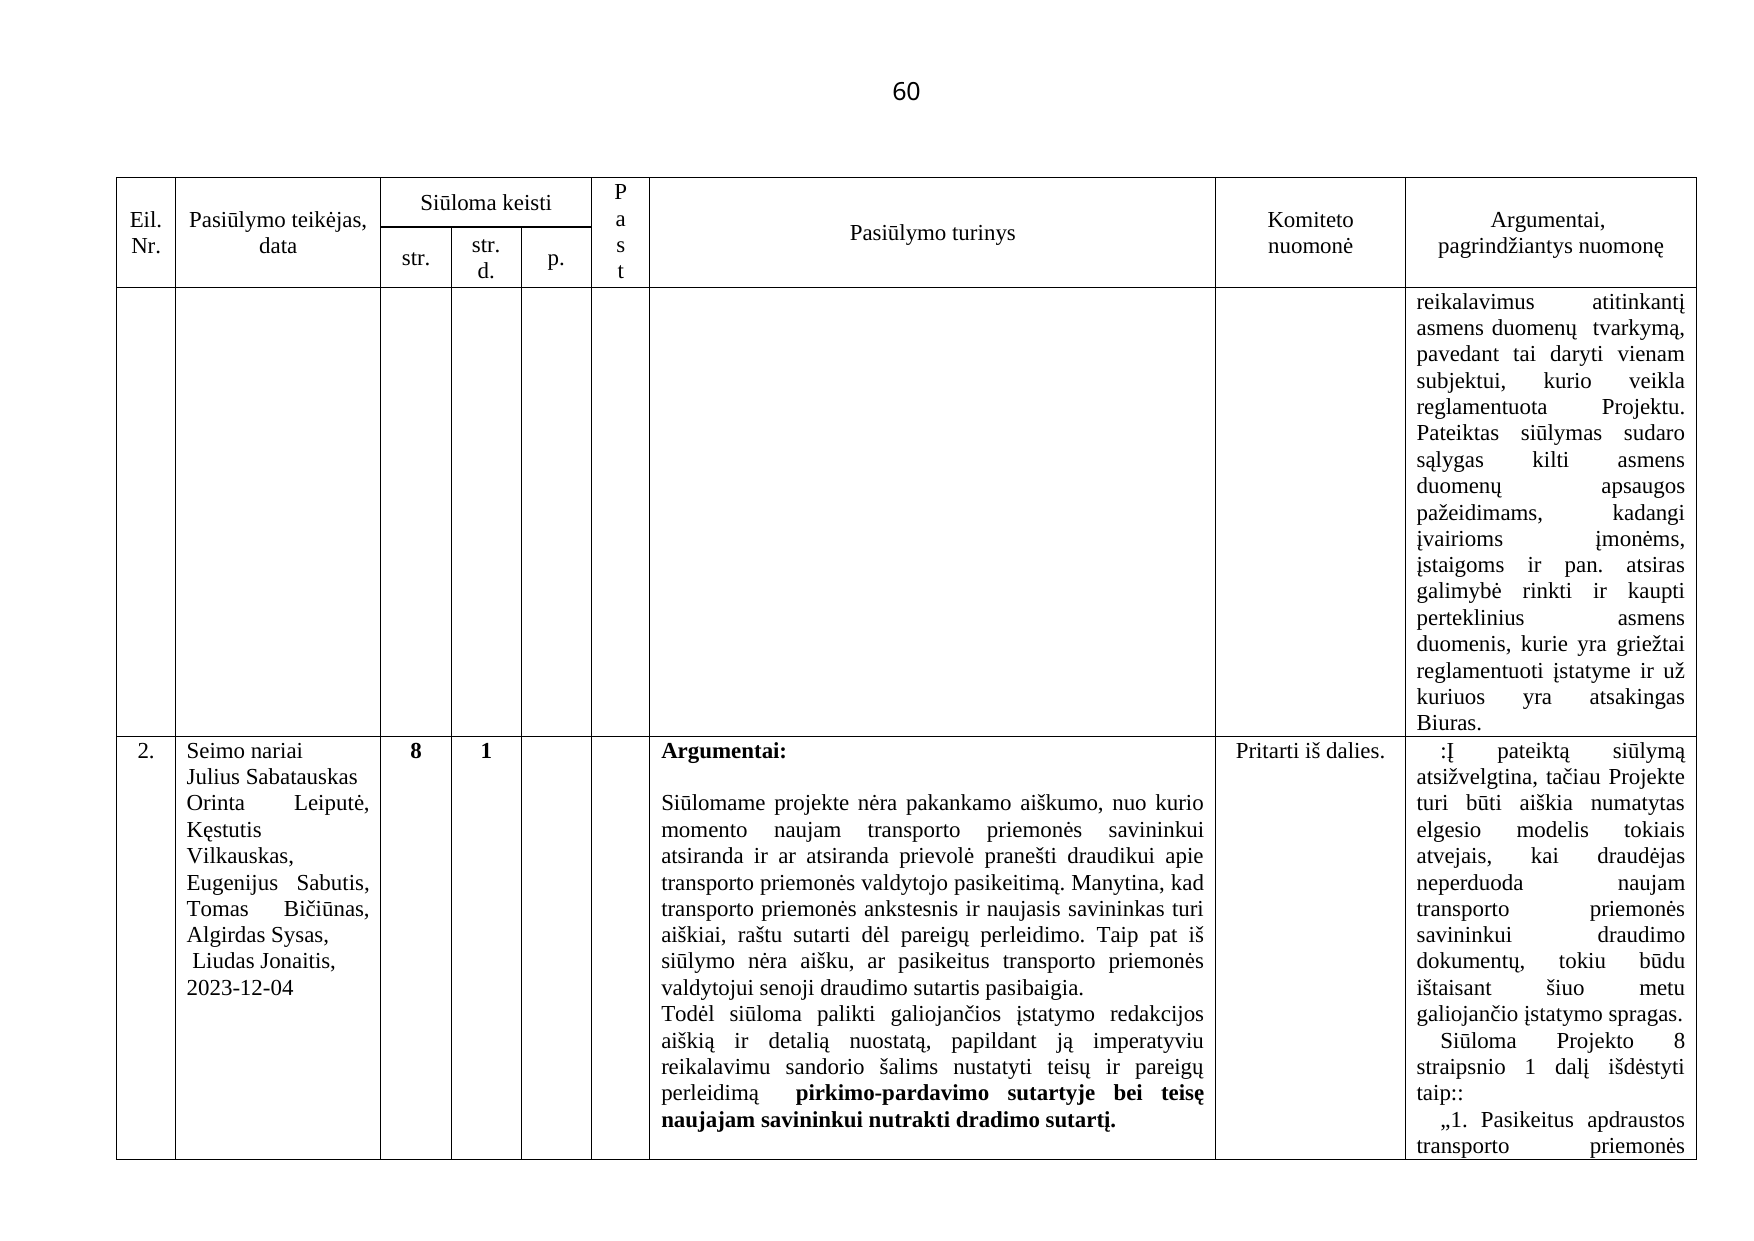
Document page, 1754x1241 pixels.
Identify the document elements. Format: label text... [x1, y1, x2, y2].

table_cell [117, 288, 175, 736]
table_header Siūloma keisti [381, 178, 591, 226]
table_cell [522, 737, 591, 1158]
table_cell Argumentai: Lietuvos Respublikos transporto priemonių draudikų biuras (toliau – Biuras) yra juridinių asmenų asociacija, vienijanti komercinius subjektus. Biurui nėra priskirtos viešojo administravimo ar draudimo rinkos priežiūros (tai atlieka Lietuvos bankas) funkcijos. Biuras neadministruoja žalų, kai įvyksta eismo įvykis (padaroma žala) ir atsiranda poreikis pildyti eismo įvykio deklaracijas. Tai atlieka patys draudėjai, deklaracijos tiesiogiai perduodamos atsakingiems draudikams. Todėl siūlymas įstatyme priskirti elektroninės deklaravimo formos formavimo, keitimo ir kt. funkciją išimtinai vienai įstaigai nėra teisiškai ar logiškai pagrįstas. Atkreiptinas dėmesys, kad pagrindinius reikalavimus deklaracijai numato šis įstatymas, o žalą, kai ji padaroma apsidraudusio asmens, administruoja ne Biuras, o pats Draudikas. Teisiniai santykiai yra tarp draudėjų ir draudikų. Biuras administruoja tik tas žalas, kurių aplinkybės yra tokios, kad eismo deklaracija net negali būti užpildyta (kaltininkas, dėl kurio veiksmų/neveikimo padaroma žala, neturi galiojančios privalomojo civilinės atsakomybės draudimo sutarties). Taigi, manytina, kad Biuras neturi nieko bendra su eismo įvykio (žalos atsiradimo) deklaravimu ir šio tipo žalomis (kai yra galimybė pildyti deklaracijas), neatlieka jokių su tuo susijusių funkcijų, tad nėra jokio pagrindo jam priskirti apibrėžti el. deklaracijos formą ir administruoti pačią sistemą. Atkreiptinas dėmesys, kad įstatymu nėra nustatomi reikalavimai ranka pildomai deklaracijos formai, tad nėra aišku, kodėl įstatymo rengėjai siekia sukurti sąlygas tikėtinai aukštesnius reikalavimus draudėjams (vartotojams), norintiems deklaraciją pateikti elektroninėmis priemonėmis. Taip pat svarbu ir tai, kad priskyrus numatomą funkciją vienam juridiniam asmeniui, o šiam ja naudojantis, gali būti ribojama el. eismo įvykio deklaracijos produkto plėtra. Norintys draudikams pateikti kitus, vis labiau tobulėjančius elektroninius sprendimus, IT srities subjektai to negalės daryti lengvai, bus mažiau produktų, o esamų plėtojamas bus lėtesnis, nes bus priklausomas nuo Biuro valios. Atsižvelgiant į aukščiau nurodytus argumentus, manytina, kad draudėjui turi būti sudaromos identiškos galimybės pildyti eismo įvykio deklaraciją tiek ranka, tiek ir elektroniniu būdu, nepriskiriant vienam asmeniui išimtinių teisių nustatinėti prievoles asmenims, su Biuru neturintiems jokio teisinio santykio (draudėjams). Pasiūlymas: Pakeisti 2 straipsnio 4 dalį ir išdėstyti ją taip: 4. Eismo įvykio deklaracija – eismo įvykyje dalyvavusių transporto priemonių valdytojų ranka arba informacinių technologijų priemonėmis pildomas ir pasirašomas arba Lietuvos Respublikos transporto priemonių draudikų biuro administruojamomis informacinių technologijų priemonėmis pildomas nustatytos formos dokumentas, kuriame fiksuojamas eismo įvykio faktas, aprašomos jo aplinkybės ir braižoma schema. Eismo įvykio deklaracijos forma, užpildyta informacinių technologijų priemonėmis Lietuvos Respublikos transporto priemonių draudikų biuro administruojamomis informacinių technologijų priemonėmis, šiame įstatyme suprantama kaip elektroninė eismo įvykio deklaracija. [650, 288, 1215, 736]
table_header Pasiūlymo teikėjas, data [176, 178, 380, 287]
table_header Eil. Nr. [117, 178, 175, 287]
table_cell [452, 288, 521, 736]
table_cell [1216, 288, 1405, 736]
table_cell 8 [381, 737, 451, 1158]
table_header Pasiūlymo turinys [650, 178, 1215, 287]
table_cell reikalavimus atitinkantį asmens duomenų tvarkymą, pavedant tai daryti vienam subjektui, kurio veikla reglamentuota Projektu. Pateiktas siūlymas sudaro sąlygas kilti asmens duomenų apsaugos pažeidimams, kadangi įvairioms įmonėms, įstaigoms ir pan. atsiras galimybė rinkti ir kaupti perteklinius asmens duomenis, kurie yra griežtai reglamentuoti įstatyme ir už kuriuos yra atsakingas Biuras. [1406, 288, 1696, 736]
table_cell [592, 288, 649, 736]
table_cell str. [381, 228, 451, 287]
table_cell :Į pateiktą siūlymą atsižvelgtina, tačiau Projekte turi būti aiškia numatytas elgesio modelis tokiais atvejais, kai draudėjas neperduoda naujam transporto priemonės savininkui draudimo dokumentų, tokiu būdu ištaisant šiuo metu galiojančio įstatymo spragas. Siūloma Projekto 8 straipsnio 1 dalį išdėstyti taip:: „1. Pasikeitus apdraustos transporto priemonės [1406, 737, 1696, 1158]
table_cell Argumentai: Siūlomame projekte nėra pakankamo aiškumo, nuo kurio momento naujam transporto priemonės savininkui atsiranda ir ar atsiranda prievolė pranešti draudikui apie transporto priemonės valdytojo pasikeitimą. Manytina, kad transporto priemonės ankstesnis ir naujasis savininkas turi aiškiai, raštu sutarti dėl pareigų perleidimo. Taip pat iš siūlymo nėra aišku, ar pasikeitus transporto priemonės valdytojui senoji draudimo sutartis pasibaigia. Todėl siūloma palikti galiojančios įstatymo redakcijos aiškią ir detalią nuostatą, papildant ją imperatyviu reikalavimu sandorio šalims nustatyti teisų ir pareigų perleidimą pirkimo-pardavimo sutartyje bei teisę naujajam savininkui nutrakti dradimo sutartį. Pasiūlymas: Pakeisti 8 straipsnio 1 dalį ir išdėstyti ją taip: 1. Jei Ppasikeitus apdraustos transporto priemonės savininkui naujasis transporto priemonės savininkas, prieš pradėdamas naudoti transporto priemonę, privalo užtikrinti, kad būtų sudaryta nauja draudimo sutartis laikantis šio įstatymo 4 straipsnio 4 dalies nuostatų., draudėjas perdavė naujajam transporto priemonės savininkui dokumentus, patvirtinančius sudarytą draudimo sutartį, tokiu atveju naujajam transporto priemonės savininkui pereina draudėjo teisės bei pareigos pagal sudarytą draudimo sutartį, jeigu tai nurodyta pirkimo-pardavimo sutartyje. Naujasis transporto priemonės savininkas nedelsdamas, ne vėliau kaip per 15 dienų nuo nuosavybės teisės į transporto priemonę perėjimo dienos, privalo raštu pranešti draudikui apie nuosavybės teisės į transporto priemonę perėjimą, taip pat savo duomenis. Pranešus draudikui apie nuosavybės teisės į transporto priemonę perėjimą, draudikas turi teisę padidinti arba sumažinti draudimo įmoką dėl draudimo rizikos pasikeitimo, o naujasis transporto priemonės savininkas turi teisę reikalauti sumažinti draudimo įmoką. Jei naujasis transporto priemonės savininkas per nurodytą terminą nepranešė draudikui apie nuosavybės teisės į transporto priemonę perėjimą, draudikas gali vertinti tai kaip pareigos pranešti apie draudimo rizikos pasikeitimą nevykdymą. Naujasis transporto priemonės savininkas taip pat turi teisę nutraukti draudimo sutartį šio įstatymo 7 straipsnio 1 dalyje nustatyta tvarka. Jei draudimo sutartį ar draudimo liudijimą turintis naujasis transporto priemonės savininkas nutraukia draudimo sutartį, jam grąžinama sumokėta draudimo įmoka už likusį draudimo sutarties galiojimo laikotarpį. [650, 737, 1215, 1158]
table_cell 1 [452, 737, 521, 1158]
table_header Komiteto nuomonė [1216, 178, 1405, 287]
table_cell Pritarti iš dalies. [1216, 737, 1405, 1158]
table_cell [176, 288, 380, 736]
table_cell [381, 288, 451, 736]
table_header Pastabos [592, 178, 649, 287]
table_cell str. d. [452, 228, 521, 287]
table_cell Seimo nariai Julius Sabatauskas Orinta Leiputė, Kęstutis Vilkauskas, Eugenijus Sabutis, Tomas Bičiūnas, Algirdas Sysas, Liudas Jonaitis, 2023-12-04 [176, 737, 380, 1158]
table_cell 2. [117, 737, 175, 1158]
table_header Argumentai, pagrindžiantys nuomonę [1406, 178, 1696, 287]
table_cell [592, 737, 649, 1158]
table_cell p. [522, 228, 591, 287]
table_cell [522, 288, 591, 736]
